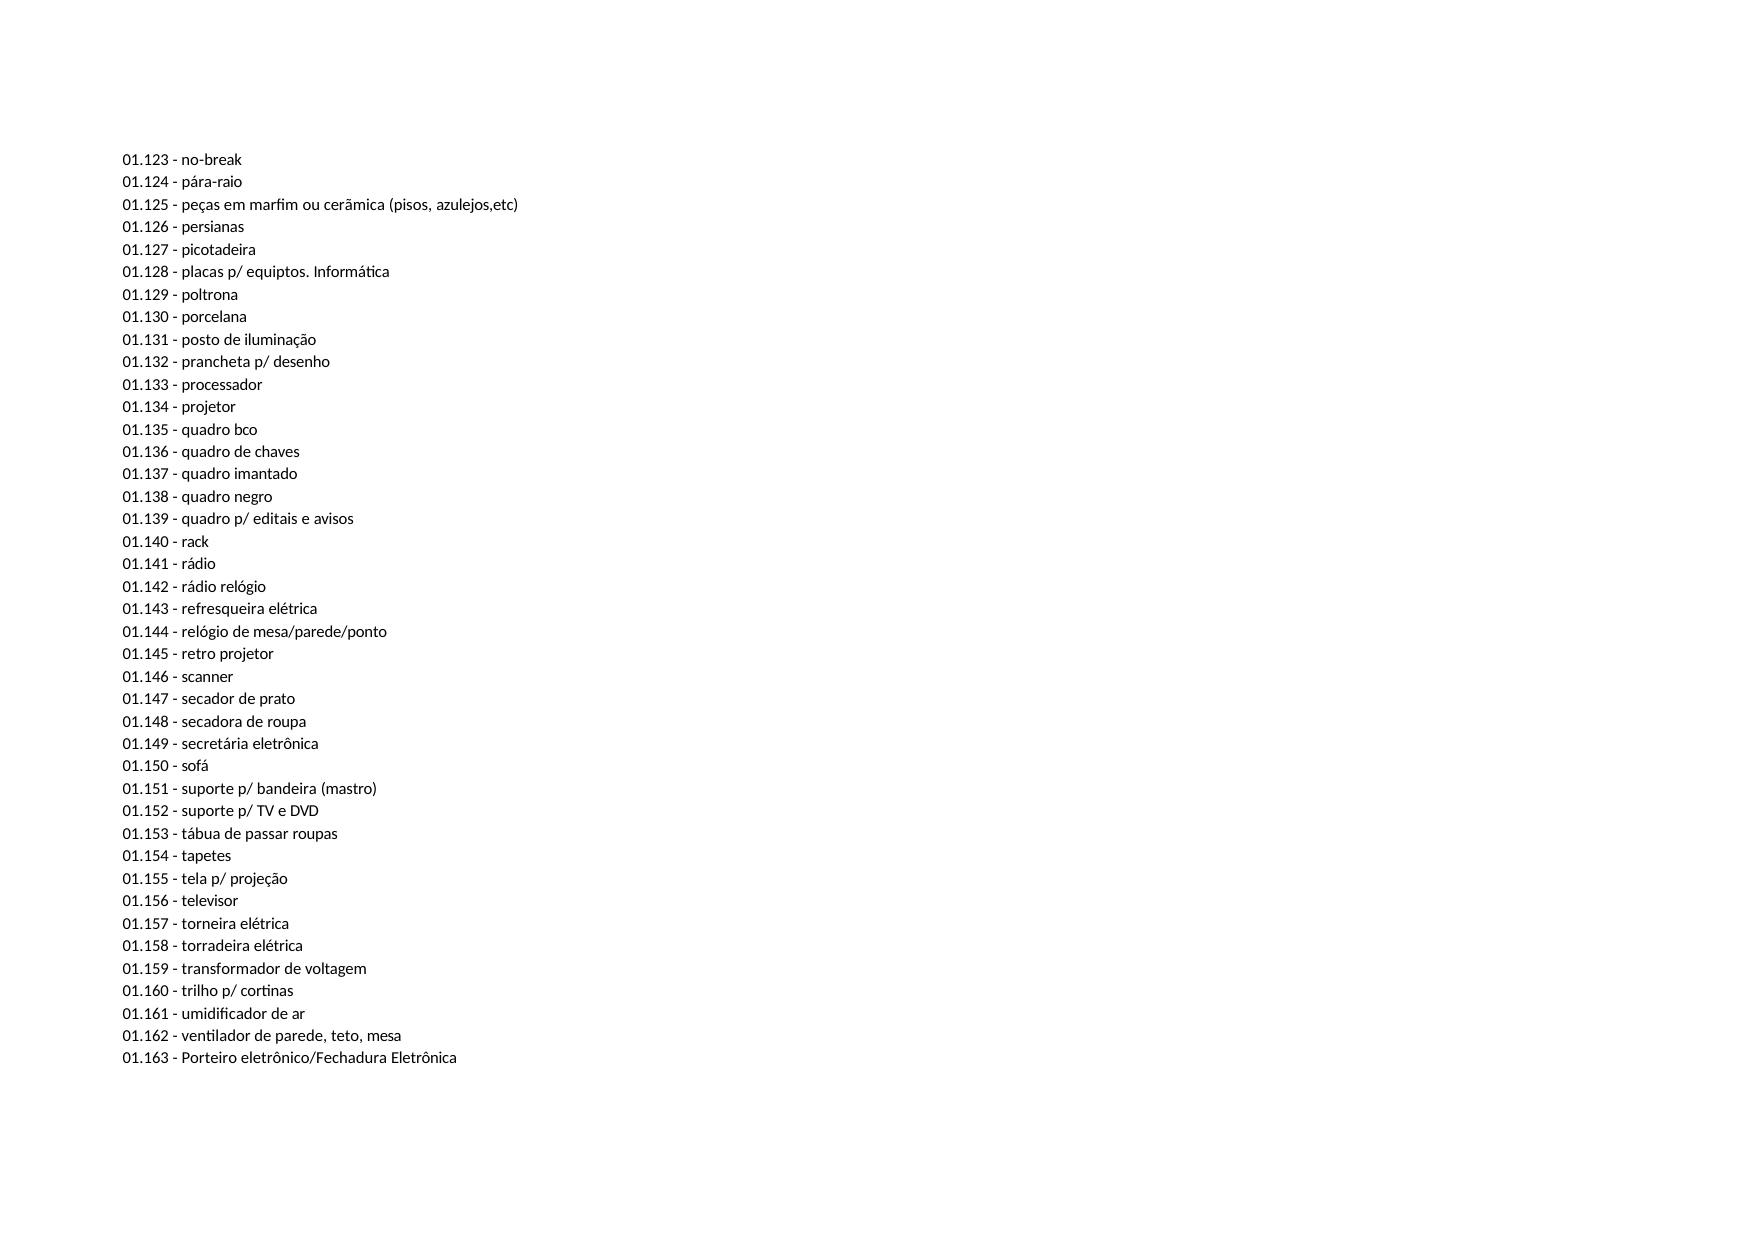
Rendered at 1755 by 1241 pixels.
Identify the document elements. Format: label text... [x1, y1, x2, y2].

list - pára-raio [122, 172, 523, 192]
list - trilho p/ cortinas [122, 980, 523, 1001]
list - quadro imantado [122, 464, 523, 484]
list - suporte p/ TV e DVD [122, 801, 523, 821]
list - relógio de mesa/parede/ponto [122, 621, 523, 641]
list - quadro p/ editais e avisos [122, 509, 523, 529]
list - rádio relógio [122, 576, 523, 596]
list - picotadeira [122, 239, 523, 259]
list - scanner [122, 666, 523, 686]
list - tapetes [122, 846, 523, 866]
list - poltrona [122, 284, 523, 304]
list - persianas [122, 217, 523, 237]
list - prancheta p/ desenho [122, 351, 523, 372]
list - transformador de voltagem [122, 958, 523, 978]
list - processador [122, 374, 523, 394]
list - umidificador de ar [122, 1003, 523, 1023]
list - rádio [122, 553, 523, 574]
list - secador de prato [122, 688, 523, 709]
list - refresqueira elétrica [122, 598, 523, 619]
list - secadora de roupa [122, 711, 523, 731]
list - torradeira elétrica [122, 936, 523, 956]
list - placas p/ equiptos. Informática [122, 261, 523, 282]
list - projetor [122, 396, 523, 417]
list - retro projetor [122, 643, 523, 664]
list - torneira elétrica [122, 913, 523, 933]
list - Porteiro eletrônico/Fechadura Eletrônica [122, 1048, 523, 1068]
list - tábua de passar roupas [122, 823, 523, 843]
list - quadro bco [122, 419, 523, 439]
list - suporte p/ bandeira (mastro) [122, 778, 523, 798]
list - televisor [122, 891, 523, 911]
list - no-break [122, 150, 523, 169]
list - quadro negro [122, 486, 523, 506]
list - tela p/ projeção [122, 868, 523, 888]
list - ventilador de parede, teto, mesa [122, 1025, 523, 1046]
list - quadro de chaves [122, 441, 523, 462]
list - peças em marfim ou cerãmica (pisos, azulejos,etc) [122, 194, 523, 214]
list - sofá [122, 756, 523, 776]
list - rack [122, 531, 523, 551]
list - posto de iluminação [122, 329, 523, 349]
list - secretária eletrônica [122, 733, 523, 754]
list - porcelana [122, 306, 523, 327]
